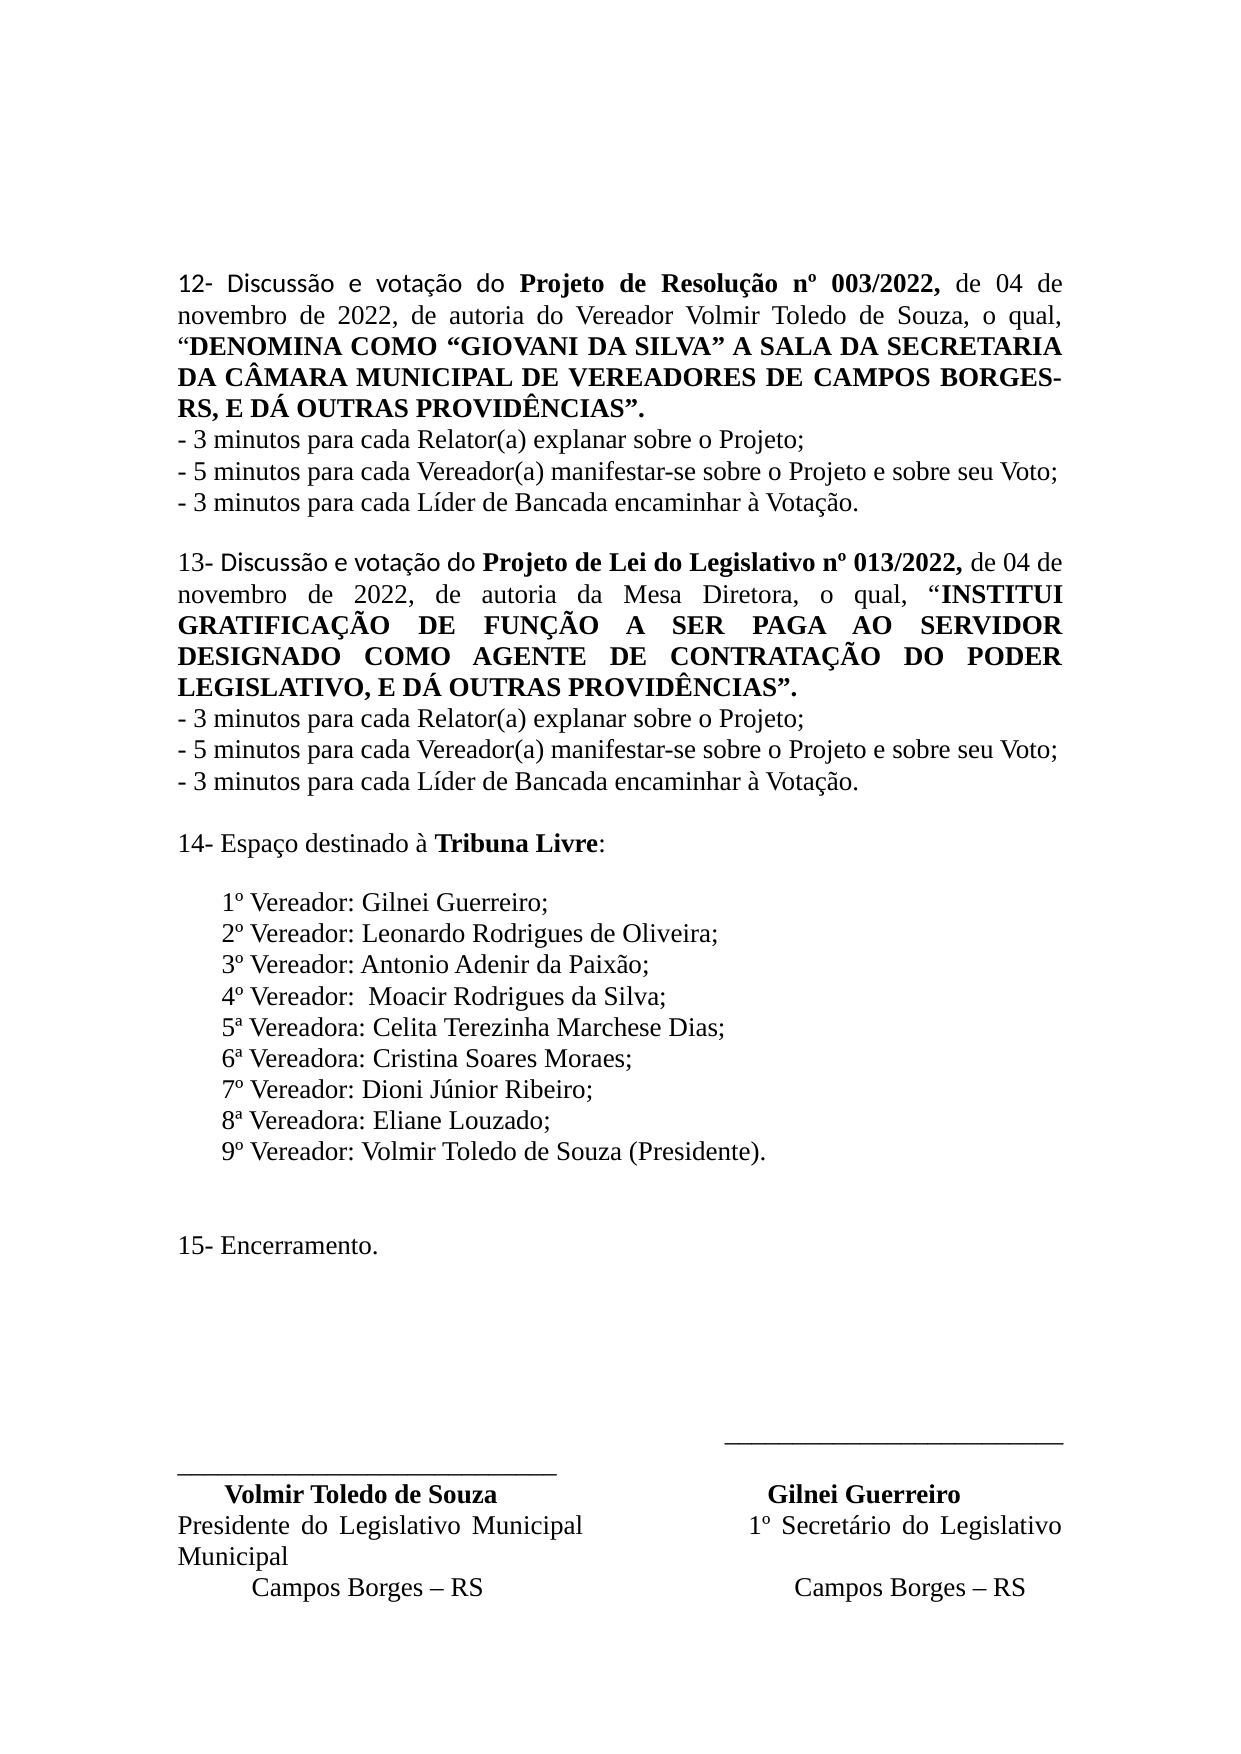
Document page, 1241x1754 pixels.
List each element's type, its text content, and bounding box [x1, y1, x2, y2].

text - 3 minutos para cada Líder de Bancada encaminhar à Votação. [177, 765, 1063, 796]
text 13- Discussão e votação do Projeto de Lei do Legislativo nº 013/2022, de 04 de novembro de 2022, de autoria da Mesa Diretora, o qual, “INSTITUI GRATIFICAÇÃO DE FUNÇÃO A SER PAGA AO SERVIDOR DESIGNADO COMO AGENTE DE CONTRATAÇÃO DO PODER LEGISLATIVO, E DÁ OUTRAS PROVIDÊNCIAS”. [177, 545, 1063, 702]
text - 3 minutos para cada Líder de Bancada encaminhar à Votação. [177, 486, 1063, 517]
text 5ª Vereadora: Celita Terezinha Marchese Dias; [221, 1011, 1063, 1042]
text - 5 minutos para cada Vereador(a) manifestar-se sobre o Projeto e sobre seu Voto; [177, 454, 1063, 486]
text - 5 minutos para cada Vereador(a) manifestar-se sobre o Projeto e sobre seu Voto; [177, 734, 1063, 765]
text Presidente do Legislativo Municipal 1º Secretário do Legislativo Municipal [177, 1509, 1063, 1571]
text 3º Vereador: Antonio Adenir da Paixão; [221, 948, 1063, 980]
text 2º Vereador: Leonardo Rodrigues de Oliveira; [221, 917, 1063, 948]
text Campos Borges – RS Campos Borges – RS [177, 1571, 1063, 1603]
text 12- Discussão e votação do Projeto de Resolução nº 003/2022, de 04 de novembro de 2022, de autoria do Vereador Volmir Toledo de Souza, o qual, “DENOMINA COMO “GIOVANI DA SILVA” A SALA DA SECRETARIA DA CÂMARA MUNICIPAL DE VEREADORES DE CAMPOS BORGES-RS, E DÁ OUTRAS PROVIDÊNCIAS”. [177, 266, 1063, 423]
text - 3 minutos para cada Relator(a) explanar sobre o Projeto; [177, 702, 1063, 734]
text Volmir Toledo de Souza Gilnei Guerreiro [177, 1478, 1063, 1509]
text 9º Vereador: Volmir Toledo de Souza (Presidente). [221, 1135, 1063, 1167]
text 1º Vereador: Gilnei Guerreiro; [221, 886, 1063, 917]
text 15- Encerramento. [177, 1229, 1063, 1260]
text - 3 minutos para cada Relator(a) explanar sobre o Projeto; [177, 423, 1063, 454]
text 7º Vereador: Dioni Júnior Ribeiro; [221, 1073, 1063, 1104]
text 6ª Vereadora: Cristina Soares Moraes; [221, 1042, 1063, 1073]
text 14- Espaço destinado à Tribuna Livre: [177, 827, 1063, 858]
text 8ª Vereadora: Eliane Louzado; [221, 1104, 1063, 1135]
text _________________________ ____________________________ [177, 1416, 1063, 1478]
text 4º Vereador: Moacir Rodrigues da Silva; [221, 980, 1063, 1011]
